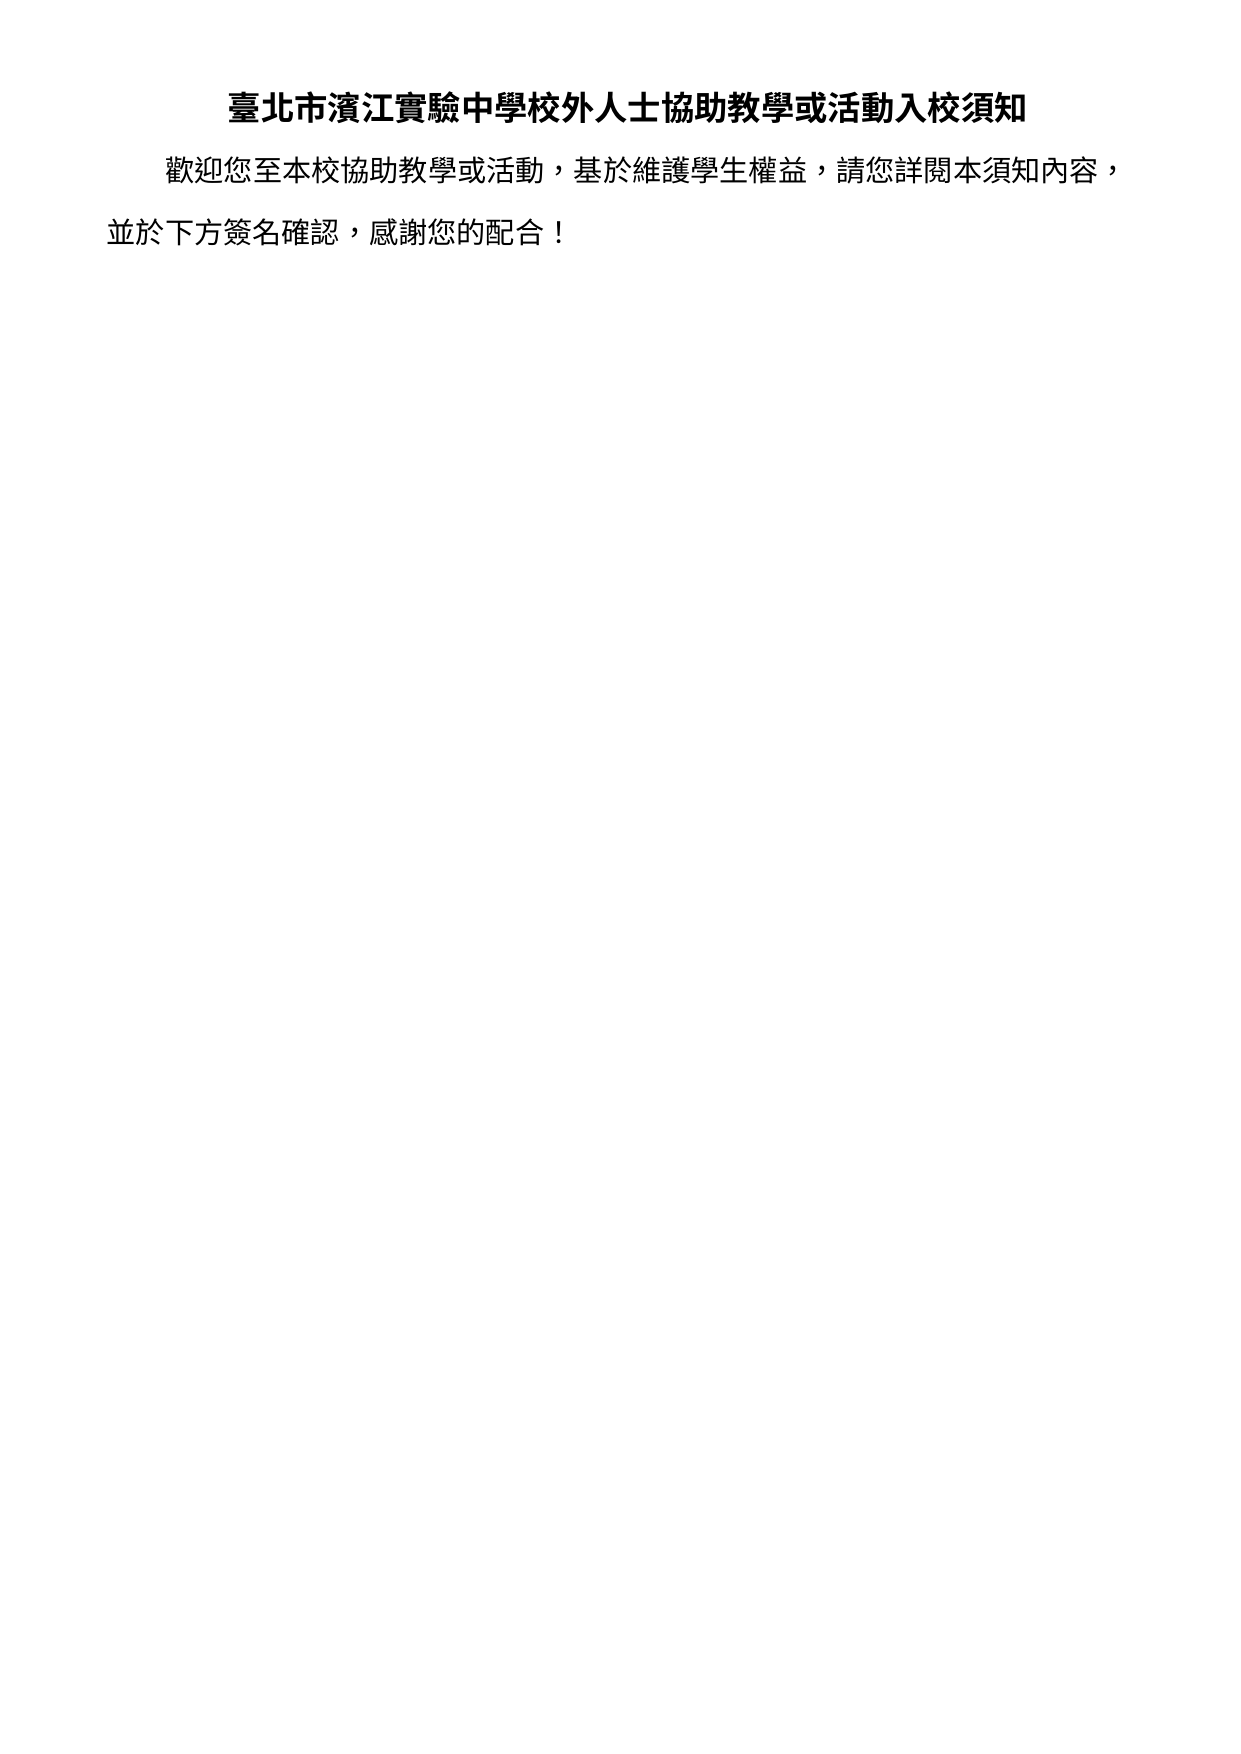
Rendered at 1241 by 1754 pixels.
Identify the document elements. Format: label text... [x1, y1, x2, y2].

text 歡迎您至本校協助教學或活動，基於維護學生權益，請您詳閱本須知內容，並於下方簽名確認，感謝您的配合！ [106, 127, 1134, 252]
text 臺北市濱江實驗中學校外人士協助教學或活動入校須知 [121, 64, 1134, 127]
